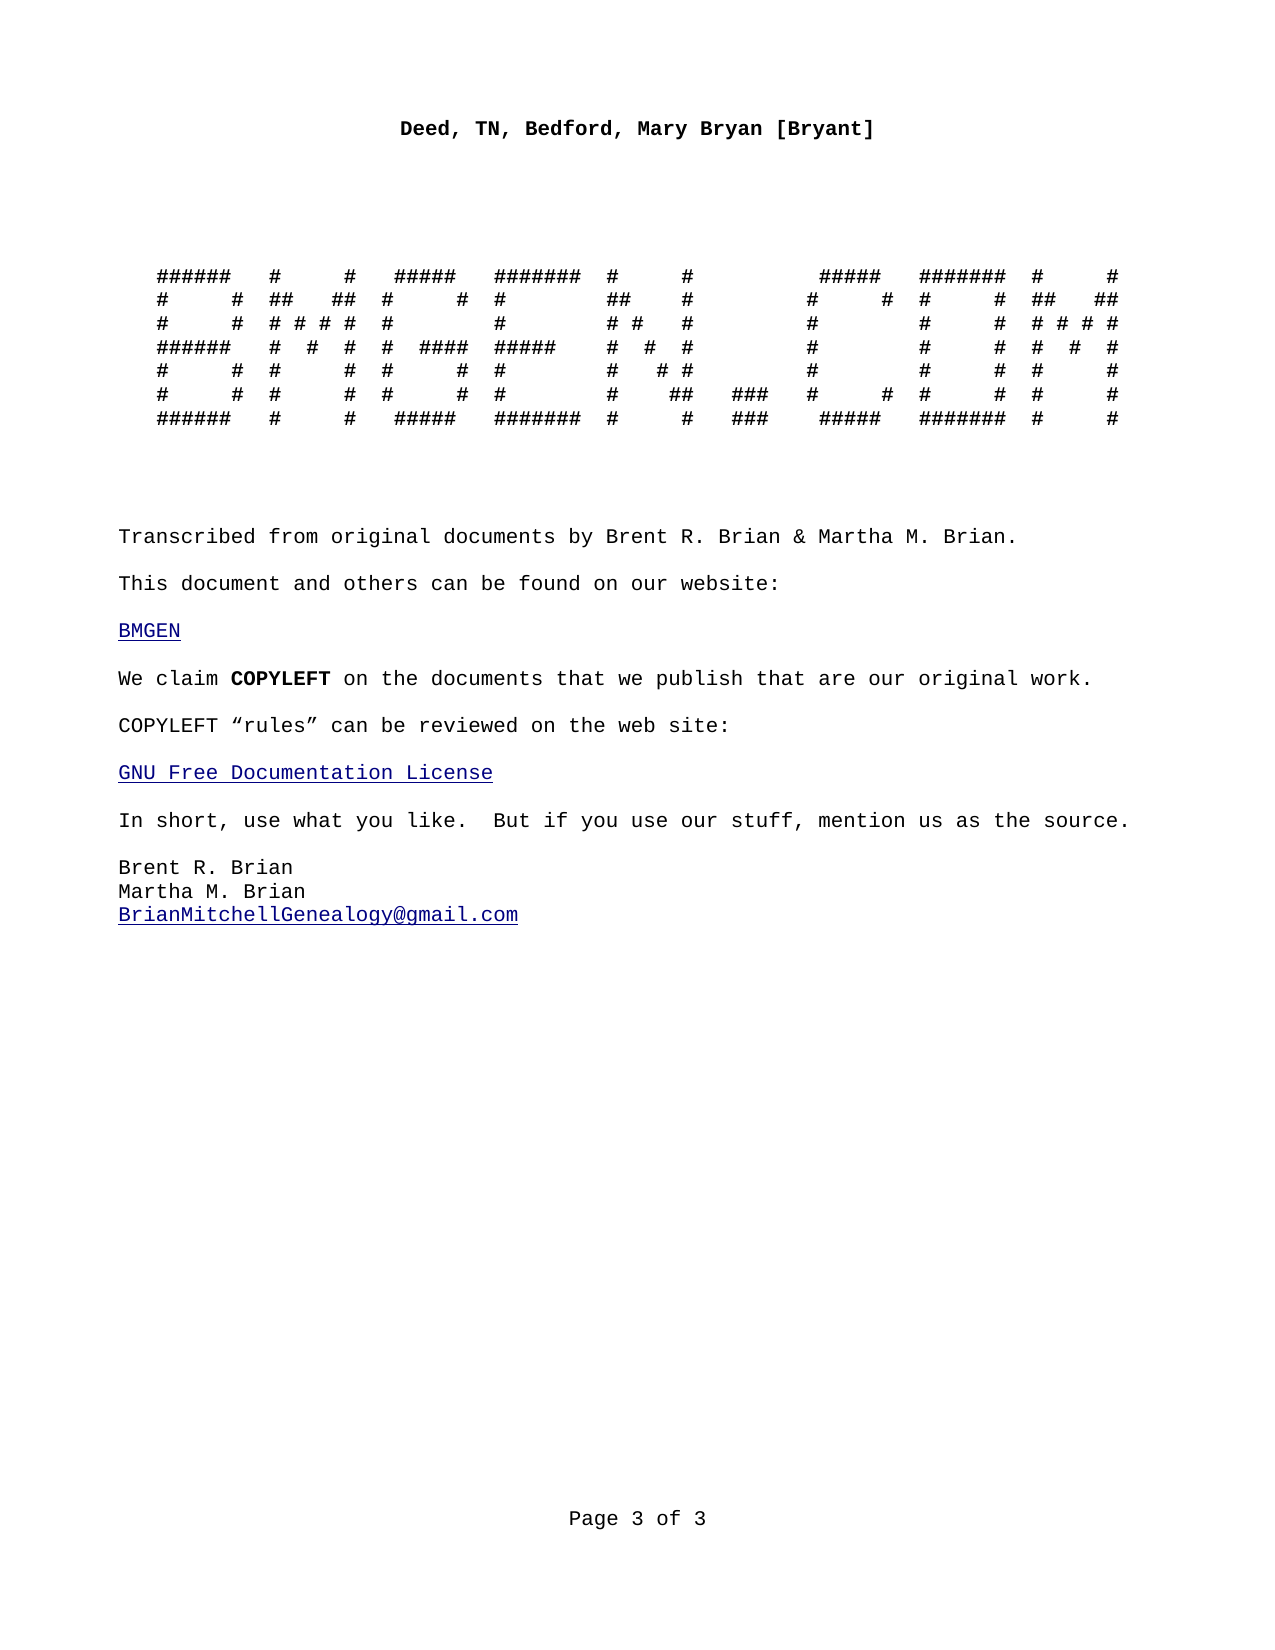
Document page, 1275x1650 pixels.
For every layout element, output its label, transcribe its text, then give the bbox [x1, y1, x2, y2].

text This document and others can be found on our website: [118, 573, 1157, 597]
text ###### # # ##### ####### # # ### ##### ####### # # [118, 408, 1157, 431]
text Martha M. Brian [118, 881, 1157, 904]
text # # # # # # # # # # # # # # # # # # [118, 313, 1157, 337]
text # # # # # # # # # # # # # # # [118, 360, 1157, 384]
text Brent R. Brian [118, 857, 1157, 881]
text We claim COPYLEFT on the documents that we publish that are our original work. [118, 668, 1157, 691]
text ###### # # ##### ####### # # ##### ####### # # [118, 266, 1157, 289]
text # # ## ## # # # ## # # # # # ## ## [118, 289, 1157, 313]
text Transcribed from original documents by Brent R. Brian & Martha M. Brian. [118, 526, 1157, 549]
text ###### # # # # #### ##### # # # # # # # # # [118, 337, 1157, 360]
text GNU Free Documentation License [118, 762, 1157, 786]
text BrianMitchellGenealogy@gmail.com [118, 904, 1157, 928]
text In short, use what you like. But if you use our stuff, mention us as the source. [118, 810, 1157, 833]
text BMGEN [118, 621, 1157, 644]
text # # # # # # # # ## ### # # # # # # [118, 384, 1157, 408]
text COPYLEFT “rules” can be reviewed on the web site: [118, 715, 1157, 739]
